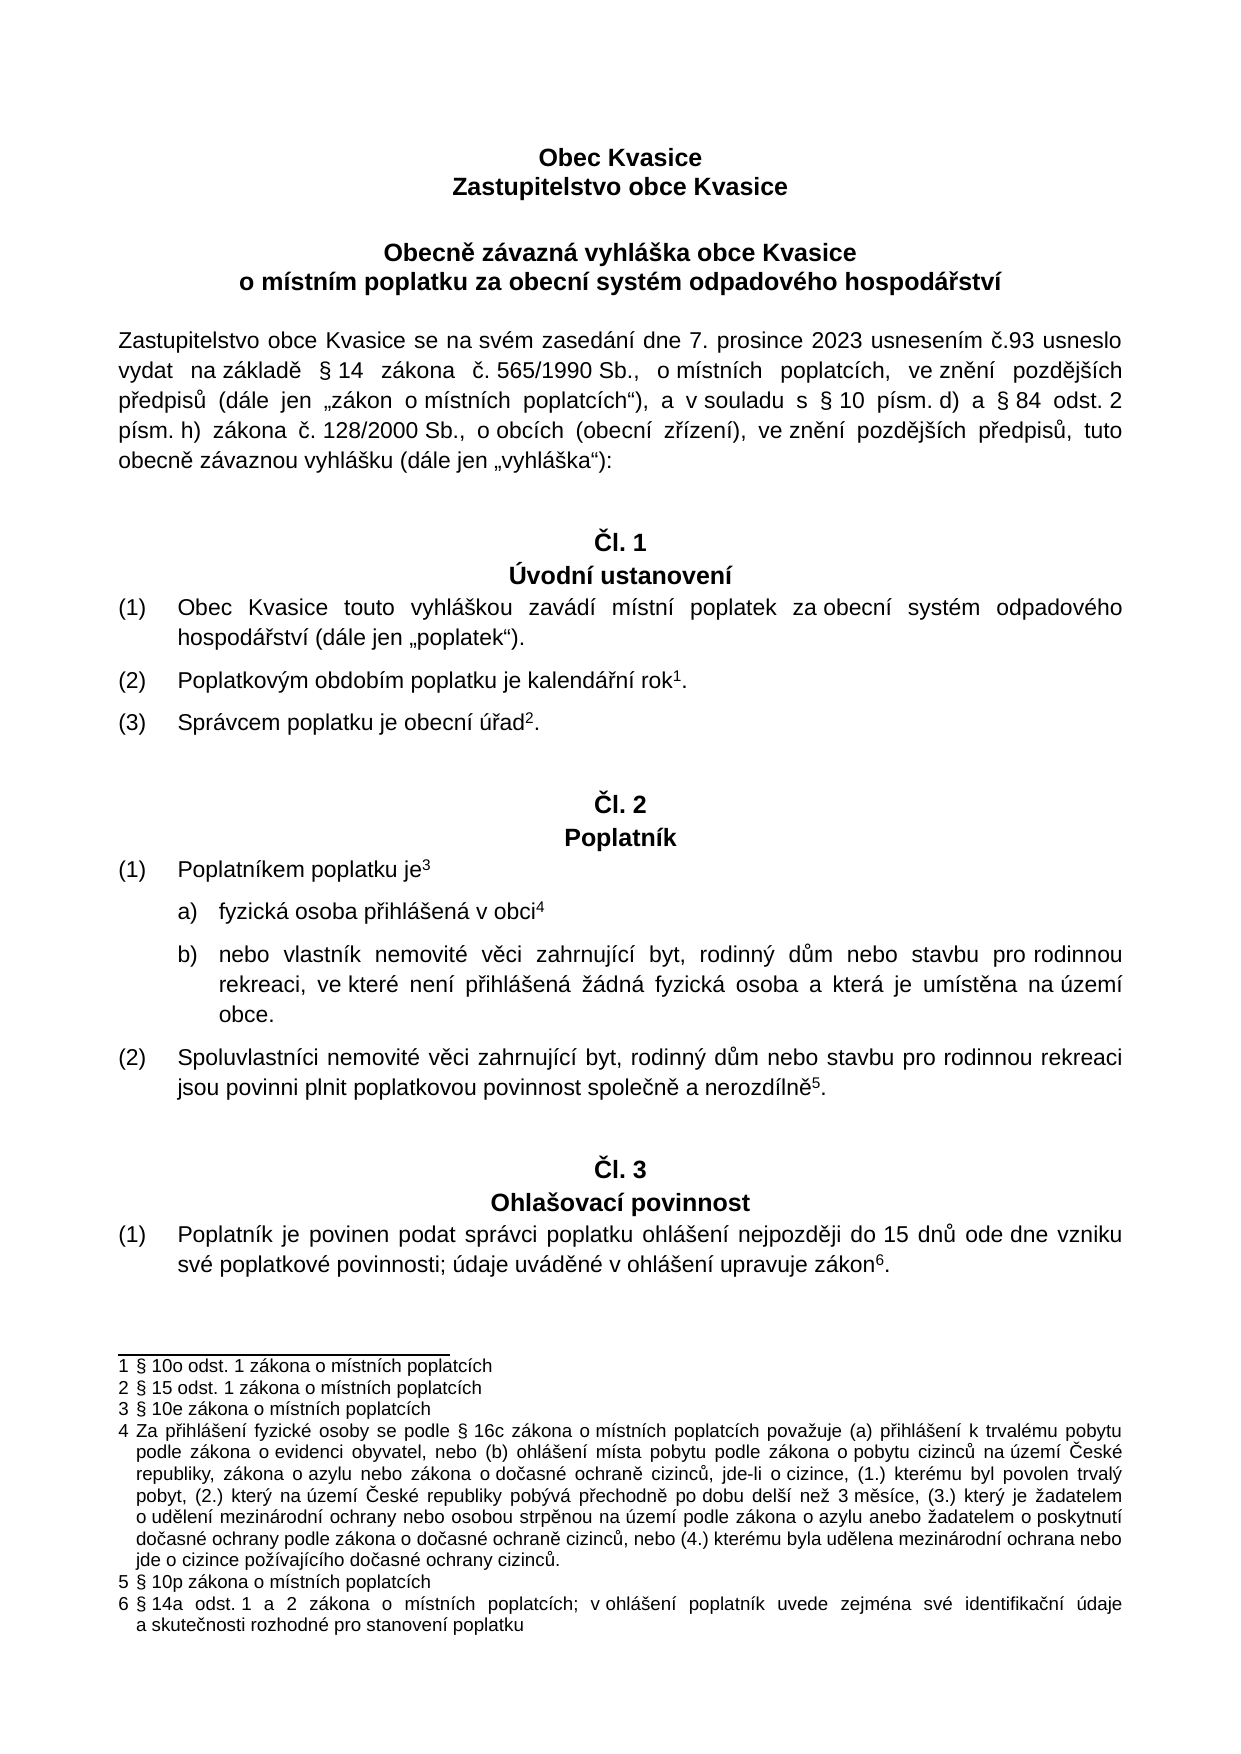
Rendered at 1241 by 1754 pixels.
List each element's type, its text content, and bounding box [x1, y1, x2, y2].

subtitle Obecně závazná vyhláška obce Kvasice o místním poplatku za obecní systém odpadového hospodářství [118, 238, 1122, 295]
list nebo vlastník nemovité věci zahrnující byt, rodinný dům nebo stavbu pro rodinnou rekreaci, ve které není přihlášená žádná fyzická osoba a která je umístěna na území obce. [177, 941, 1122, 1028]
list fyzická osoba přihlášená v obci [177, 898, 1122, 925]
text Zastupitelstvo obce Kvasice se na svém zasedání dne 7. prosince 2023 usnesením č.93 usneslo vydat na základě § 14 zákona č. 565/1990 Sb., o místních poplatcích, ve znění pozdějších předpisů (dále jen „zákon o místních poplatcích“), a v souladu s § 10 písm. d) a § 84 odst. 2 písm. h) zákona č. 128/2000 Sb., o obcích (obecní zřízení), ve znění pozdějších předpisů, tuto obecně závaznou vyhlášku (dále jen „vyhláška“): [118, 327, 1122, 474]
list Poplatník je povinen podat správci poplatku ohlášení nejpozději do 15 dnů ode dne vzniku své poplatkové povinnosti; údaje uváděné v ohlášení upravuje zákon. [118, 1221, 1122, 1277]
subtitle Čl. 2 Poplatník [118, 789, 1122, 851]
list Poplatníkem poplatku je [118, 856, 1122, 882]
list Spoluvlastníci nemovité věci zahrnující byt, rodinný dům nebo stavbu pro rodinnou rekreaci jsou povinni plnit poplatkovou povinnost společně a nerozdílně. [118, 1044, 1122, 1101]
list § 14a odst. 1 a 2 zákona o místních poplatcích; v ohlášení poplatník uvede zejména své identifikační údaje a skutečnosti rozhodné pro stanovení poplatku [118, 1592, 1122, 1635]
list Obec Kvasice touto vyhláškou zavádí místní poplatek za obecní systém odpadového hospodářství (dále jen „poplatek“). [118, 594, 1122, 650]
subtitle Čl. 3 Ohlašovací povinnost [118, 1154, 1122, 1216]
list § 10p zákona o místních poplatcích [118, 1571, 1122, 1592]
list § 15 odst. 1 zákona o místních poplatcích [118, 1377, 1122, 1398]
text Obec Kvasice Zastupitelstvo obce Kvasice [118, 143, 1122, 201]
list Správcem poplatku je obecní úřad. [118, 709, 1122, 736]
list § 10e zákona o místních poplatcích [118, 1398, 1122, 1420]
list Poplatkovým obdobím poplatku je kalendářní rok. [118, 667, 1122, 693]
subtitle Čl. 1 Úvodní ustanovení [118, 528, 1122, 589]
list § 10o odst. 1 zákona o místních poplatcích [118, 1355, 1122, 1377]
list Za přihlášení fyzické osoby se podle § 16c zákona o místních poplatcích považuje (a) přihlášení k trvalému pobytu podle zákona o evidenci obyvatel, nebo (b) ohlášení místa pobytu podle zákona o pobytu cizinců na území České republiky, zákona o azylu nebo zákona o dočasné ochraně cizinců, jde-li o cizince, (1.) kterému byl povolen trvalý pobyt, (2.) který na území České republiky pobývá přechodně po dobu delší než 3 měsíce, (3.) který je žadatelem o udělení mezinárodní ochrany nebo osobou strpěnou na území podle zákona o azylu anebo žadatelem o poskytnutí dočasné ochrany podle zákona o dočasné ochraně cizinců, nebo (4.) kterému byla udělena mezinárodní ochrana nebo jde o cizince požívajícího dočasné ochrany cizinců. [118, 1420, 1122, 1571]
